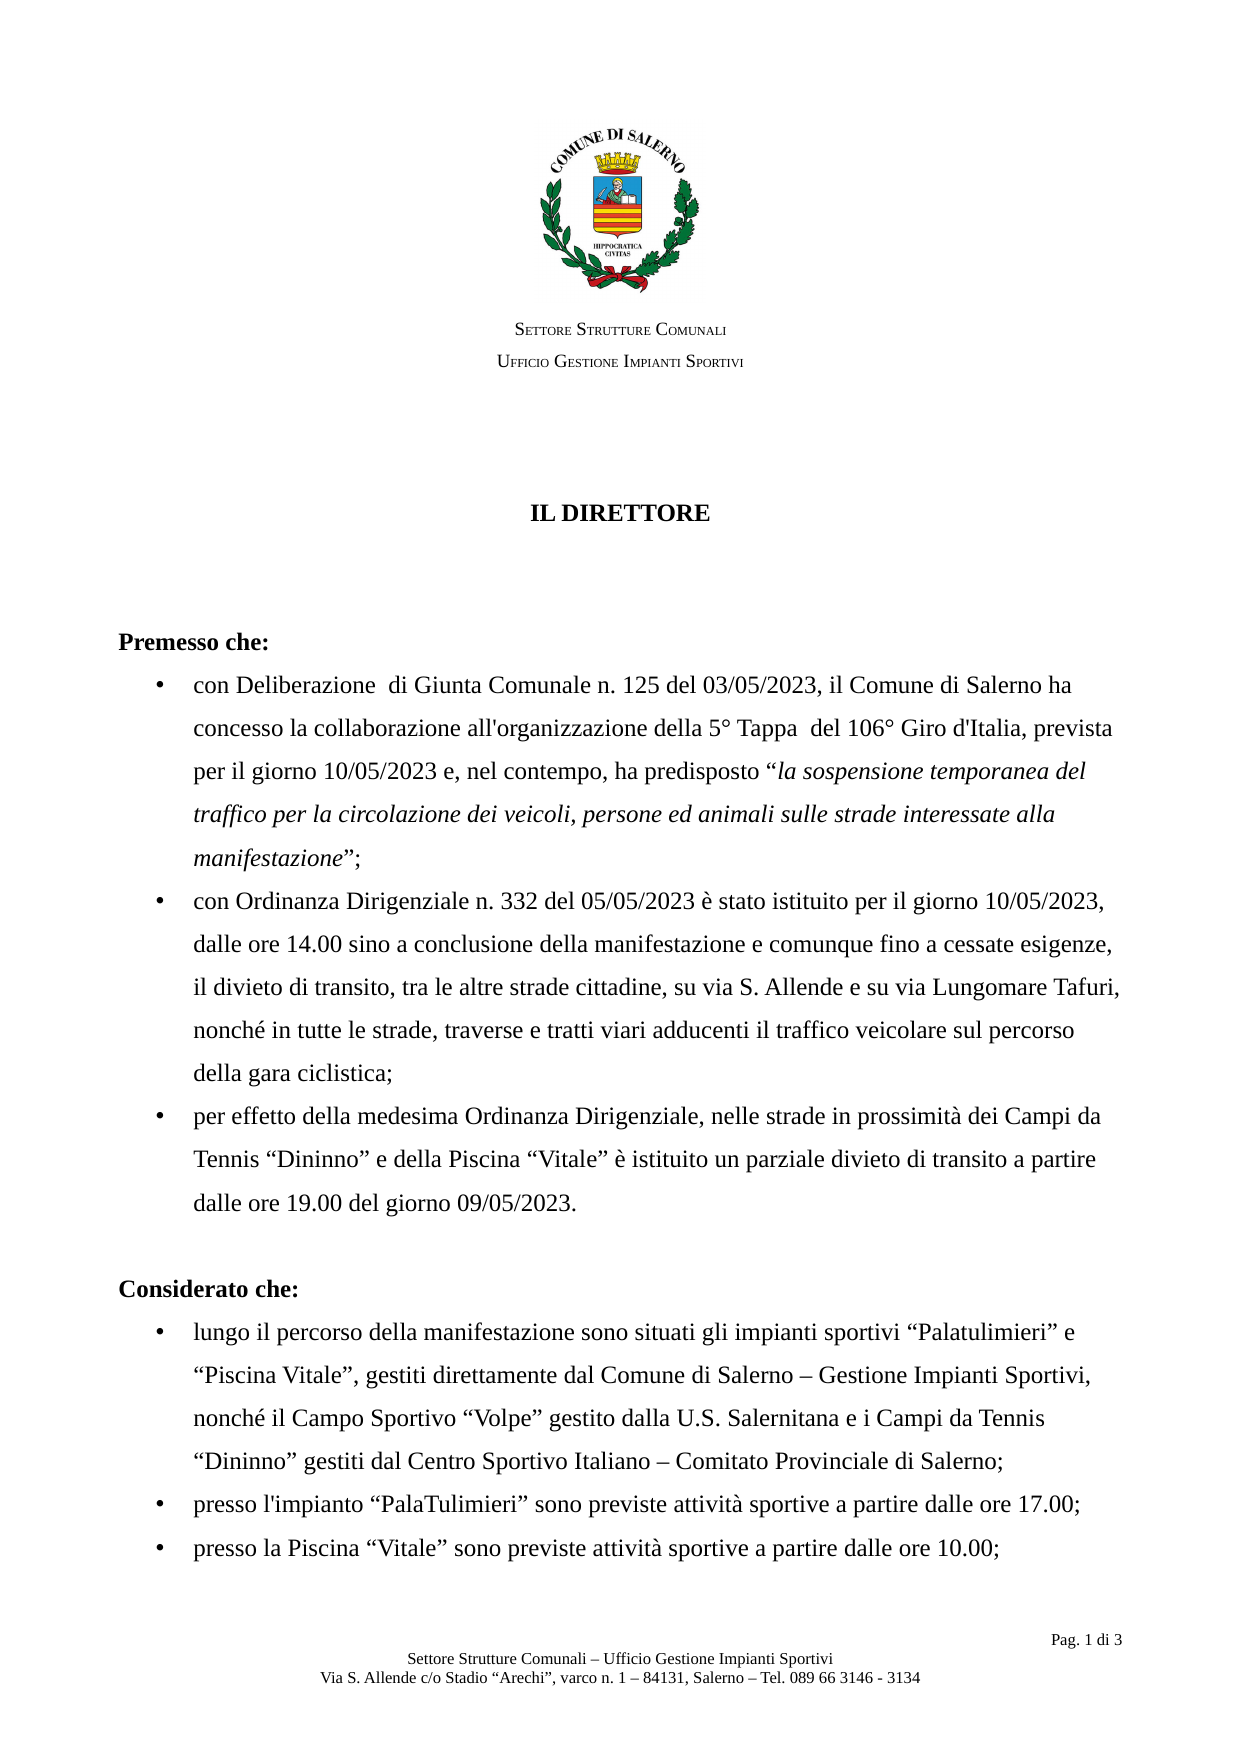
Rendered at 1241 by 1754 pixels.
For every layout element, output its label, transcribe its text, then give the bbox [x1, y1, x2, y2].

list con Ordinanza Dirigenziale n. 332 del 05/05/2023 è stato istituito per il giorno 10/05/2023, dalle ore 14.00 sino a conclusione della manifestazione e comunque fino a cessate esigenze, il divieto di transito, tra le altre strade cittadine, su via S. Allende e su via Lungomare Tafuri, nonché in tutte le strade, traverse e tratti viari adducenti il traffico veicolare sul percorso della gara ciclistica; [156, 886, 1122, 1087]
list per effetto della medesima Ordinanza Dirigenziale, nelle strade in prossimità dei Campi da Tennis “Dininno” e della Piscina “Vitale” è istituito un parziale divieto di transito a partire dalle ore 19.00 del giorno 09/05/2023. [156, 1101, 1122, 1216]
list con Deliberazione di Giunta Comunale n. 125 del 03/05/2023, il Comune di Salerno ha concesso la collaborazione all'organizzazione della 5° Tappa del 106° Giro d'Italia, prevista per il giorno 10/05/2023 e, nel contempo, ha predisposto “la sospensione temporanea del traffico per la circolazione dei veicoli, persone ed animali sulle strade interessate alla manifestazione”; [156, 670, 1122, 871]
text IL DIRETTORE [118, 498, 1122, 526]
list presso l'impianto “PalaTulimieri” sono previste attività sportive a partire dalle ore 17.00; [156, 1489, 1122, 1518]
list lungo il percorso della manifestazione sono situati gli impianti sportivi “Palatulimieri” e “Piscina Vitale”, gestiti direttamente dal Comune di Salerno – Gestione Impianti Sportivi, nonché il Campo Sportivo “Volpe” gestito dalla U.S. Salernitana e i Campi da Tennis “Dininno” gestiti dal Centro Sportivo Italiano – Comitato Provinciale di Salerno; [156, 1317, 1122, 1475]
text Ufficio Gestione Impianti Sportivi [118, 350, 1122, 372]
text Settore Strutture Comunali [118, 318, 1122, 340]
text Considerato che: [118, 1274, 1122, 1303]
text Premesso che: [118, 627, 1122, 656]
list presso la Piscina “Vitale” sono previste attività sportive a partire dalle ore 10.00; [156, 1533, 1122, 1561]
